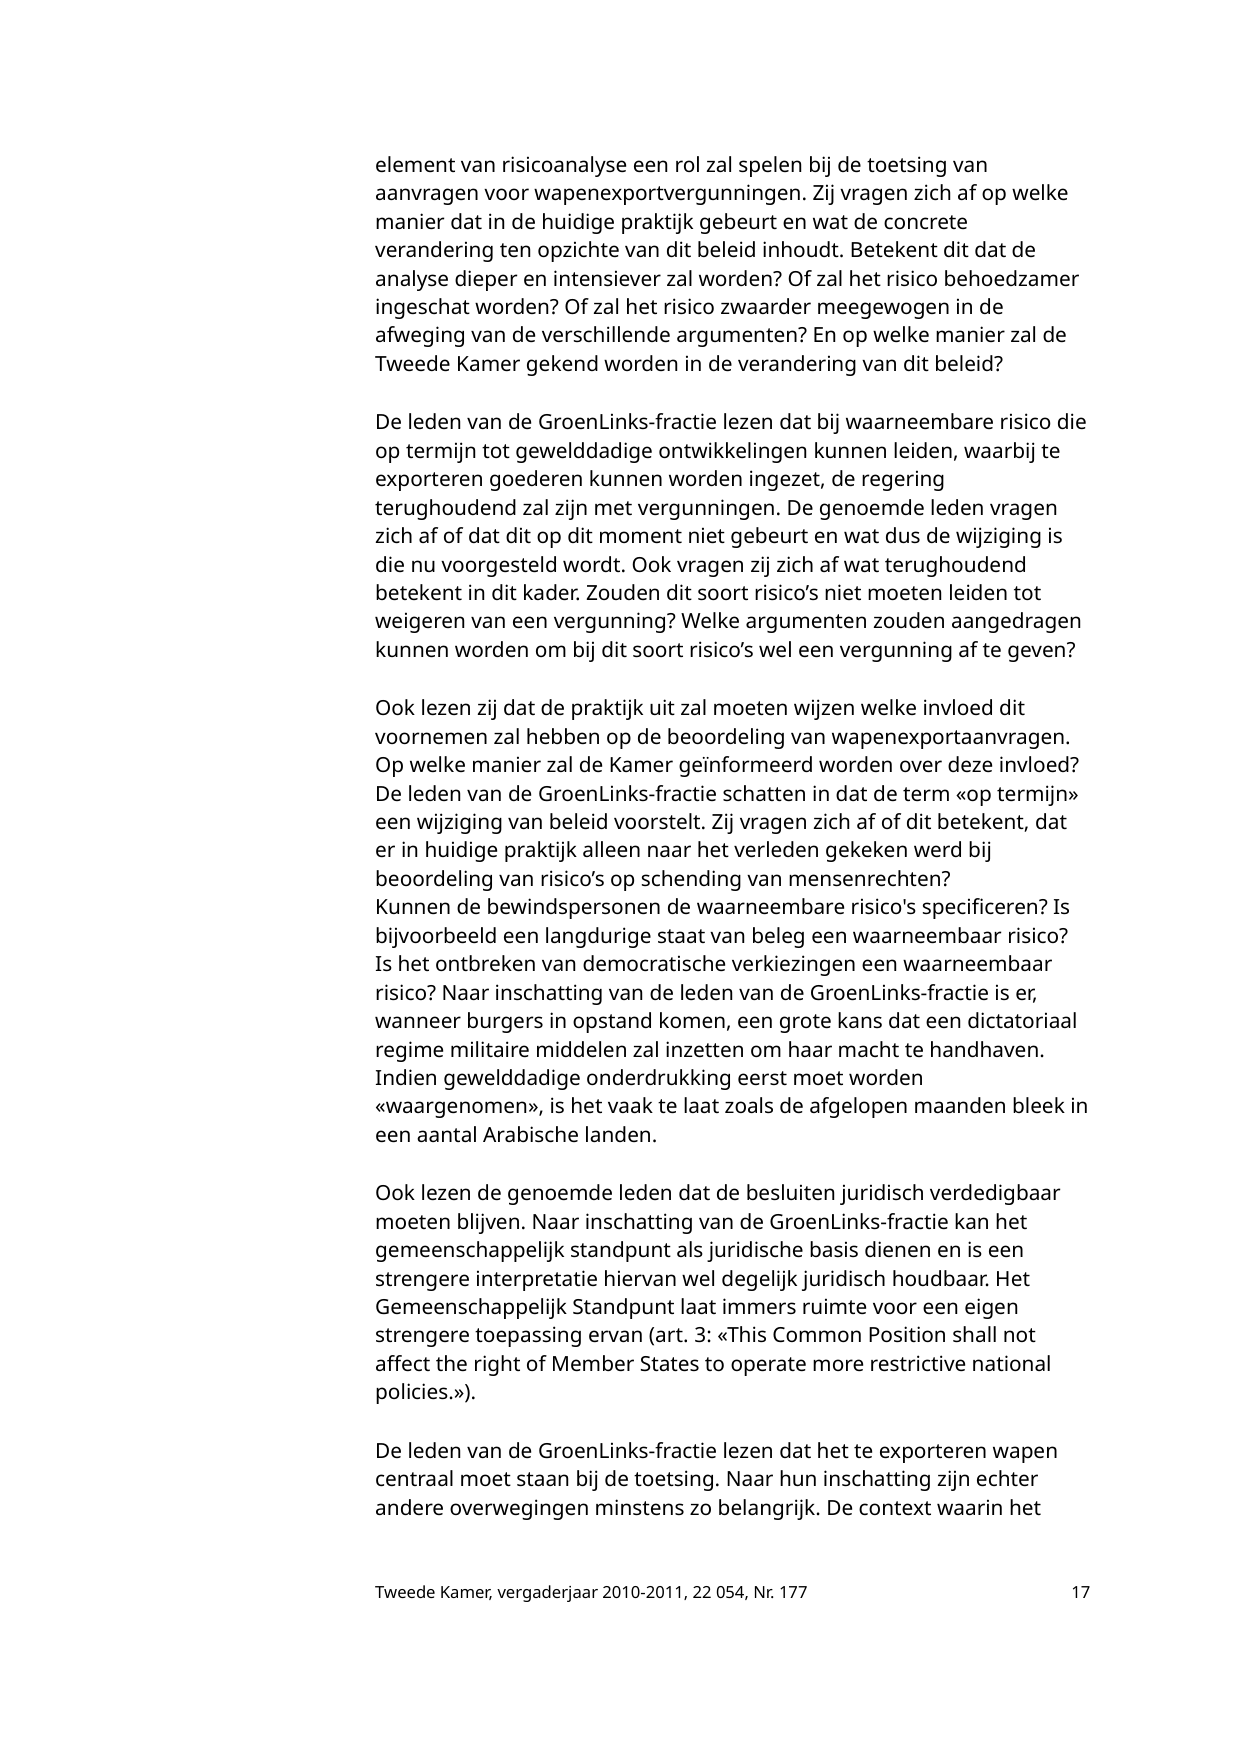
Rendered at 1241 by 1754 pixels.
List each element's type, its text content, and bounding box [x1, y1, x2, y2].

text Kunnen de bewindspersonen de waarneembare risico's specificeren? Is bijvoorbeeld een langdurige staat van beleg een waarneembaar risico? Is het ontbreken van democratische verkiezingen een waarneembaar risico? Naar inschatting van de leden van de GroenLinks-fractie is er, wanneer burgers in opstand komen, een grote kans dat een dictatoriaal regime militaire middelen zal inzetten om haar macht te handhaven. Indien gewelddadige onderdrukking eerst moet worden «waargenomen», is het vaak te laat zoals de afgelopen maanden bleek in een aantal Arabische landen. [375, 892, 1090, 1148]
text De leden van de GroenLinks-fractie schatten in dat de term «op termijn» een wijziging van beleid voorstelt. Zij vragen zich af of dit betekent, dat er in huidige praktijk alleen naar het verleden gekeken werd bij beoordeling van risico’s op schending van mensenrechten? [375, 779, 1090, 892]
text element van risicoanalyse een rol zal spelen bij de toetsing van aanvragen voor wapenexportvergunningen. Zij vragen zich af op welke manier dat in de huidige praktijk gebeurt en wat de concrete verandering ten opzichte van dit beleid inhoudt. Betekent dit dat de analyse dieper en intensiever zal worden? Of zal het risico behoedzamer ingeschat worden? Of zal het risico zwaarder meegewogen in de afweging van de verschillende argumenten? En op welke manier zal de Tweede Kamer gekend worden in de verandering van dit beleid? [375, 150, 1090, 377]
text Ook lezen de genoemde leden dat de besluiten juridisch verdedigbaar moeten blijven. Naar inschatting van de GroenLinks-fractie kan het gemeenschappelijk standpunt als juridische basis dienen en is een strengere interpretatie hiervan wel degelijk juridisch houdbaar. Het Gemeenschappelijk Standpunt laat immers ruimte voor een eigen strengere toepassing ervan (art. 3: «This Common Position shall not affect the right of Member States to operate more restrictive national policies.»). [375, 1178, 1090, 1406]
text De leden van de GroenLinks-fractie lezen dat bij waarneembare risico die op termijn tot gewelddadige ontwikkelingen kunnen leiden, waarbij te exporteren goederen kunnen worden ingezet, de regering terughoudend zal zijn met vergunningen. De genoemde leden vragen zich af of dat dit op dit moment niet gebeurt en wat dus de wijziging is die nu voorgesteld wordt. Ook vragen zij zich af wat terughoudend betekent in dit kader. Zouden dit soort risico’s niet moeten leiden tot weigeren van een vergunning? Welke argumenten zouden aangedragen kunnen worden om bij dit soort risico’s wel een vergunning af te geven? [375, 407, 1090, 663]
text De leden van de GroenLinks-fractie lezen dat het te exporteren wapen centraal moet staan bij de toetsing. Naar hun inschatting zijn echter andere overwegingen minstens zo belangrijk. De context waarin het [375, 1436, 1090, 1521]
text Ook lezen zij dat de praktijk uit zal moeten wijzen welke invloed dit voornemen zal hebben op de beoordeling van wapenexportaanvragen. Op welke manier zal de Kamer geïnformeerd worden over deze invloed? [375, 693, 1090, 779]
